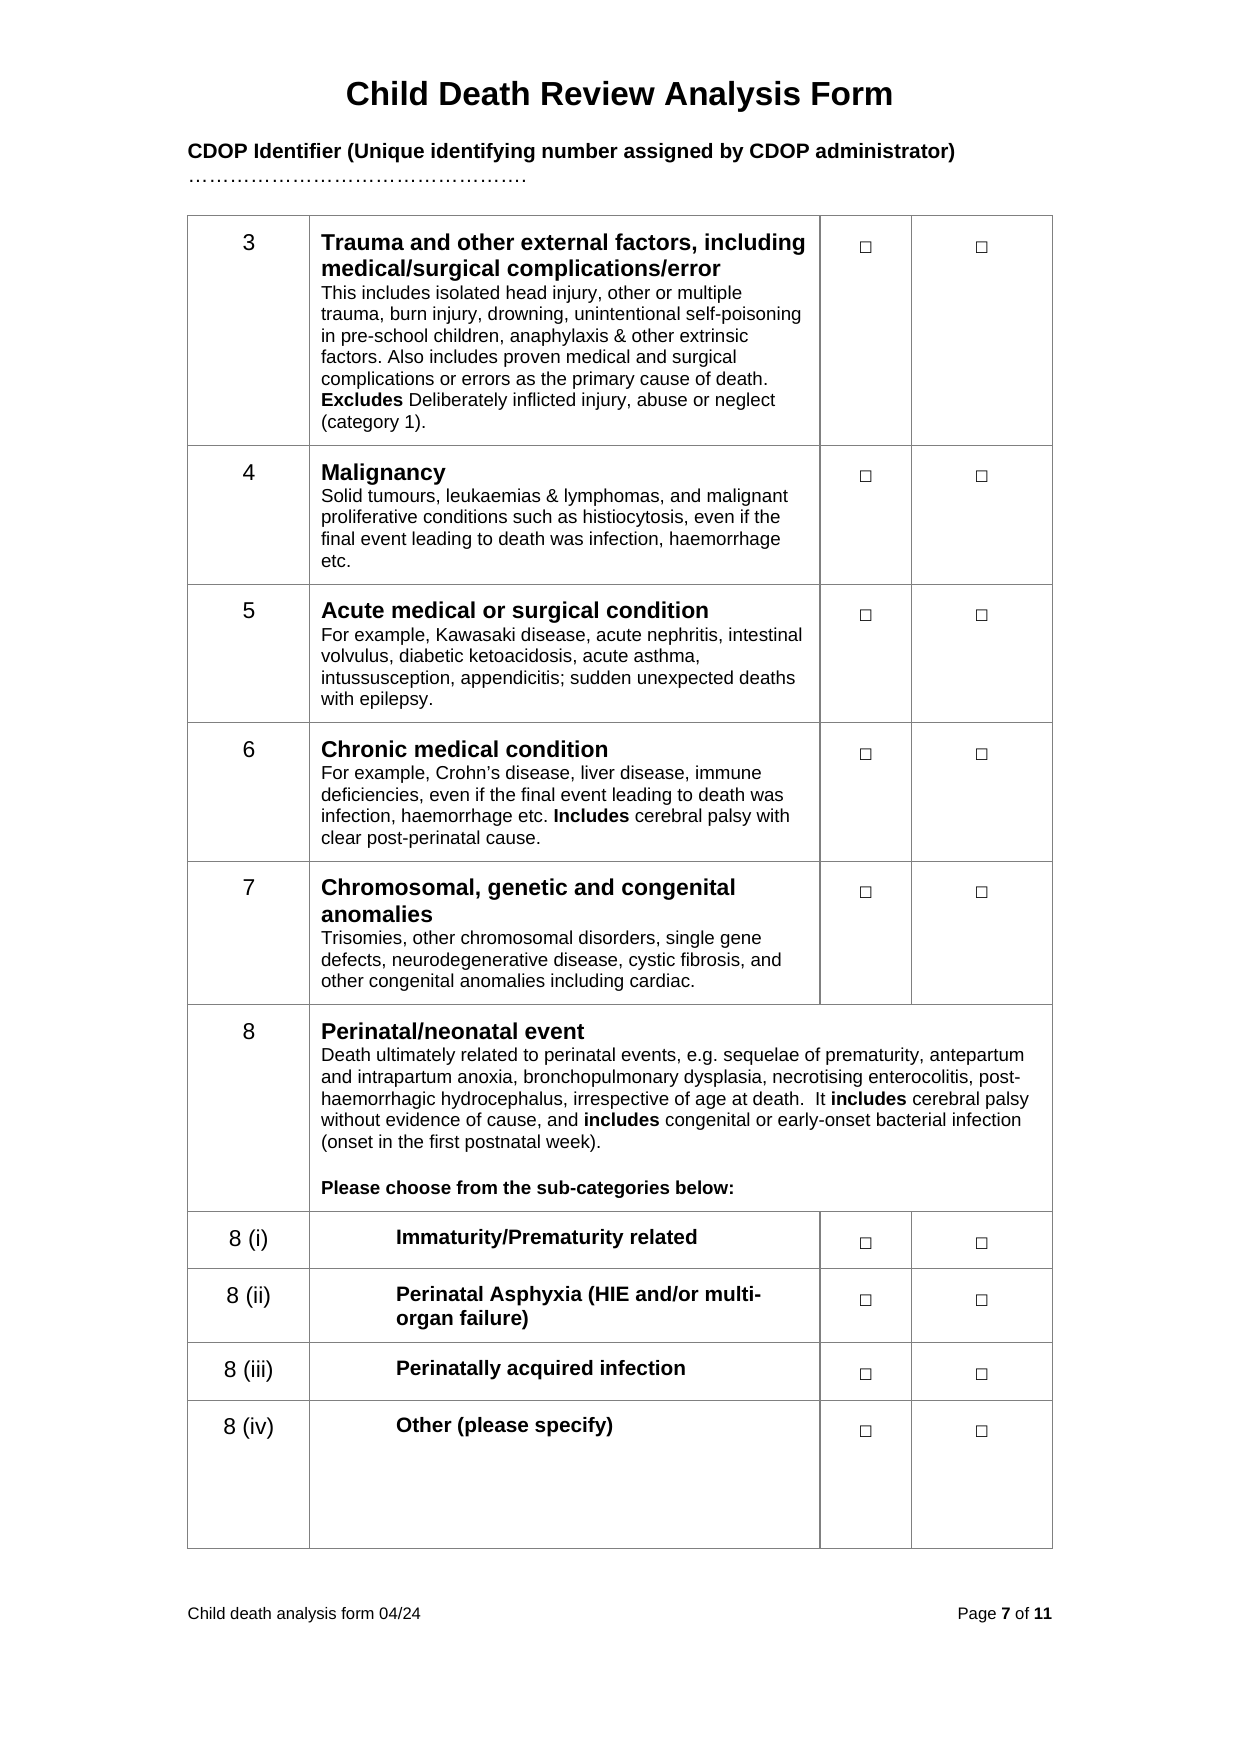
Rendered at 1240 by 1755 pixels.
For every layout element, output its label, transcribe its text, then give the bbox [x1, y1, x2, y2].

table_cell 7 [188, 862, 309, 1004]
table_cell ☐ [912, 585, 1052, 722]
table_cell Chronic medical condition For example, Crohn’s disease, liver disease, immune deficiencies, even if the final event leading to death was infection, haemorrhage etc. Includes cerebral palsy with clear post-perinatal cause. [310, 723, 819, 861]
table_cell ☐ [821, 1343, 911, 1399]
table_cell ☐ [821, 216, 911, 445]
table_cell ☐ [912, 723, 1052, 861]
table_cell Acute medical or surgical condition For example, Kawasaki disease, acute nephritis, intestinal volvulus, diabetic ketoacidosis, acute asthma, intussusception, appendicitis; sudden unexpected deaths with epilepsy. [310, 585, 819, 722]
table_cell ☐ [821, 862, 911, 1004]
table_cell Perinatal Asphyxia (HIE and/or multi-organ failure) [310, 1269, 819, 1342]
table_cell ☐ [821, 1269, 911, 1342]
table_cell Other (please specify) [310, 1401, 819, 1547]
table_cell ☐ [912, 1401, 1052, 1547]
table_cell ☐ [912, 216, 1052, 445]
table_cell ☐ [821, 585, 911, 722]
table_cell ☐ [821, 1401, 911, 1547]
table_cell 8 (iii) [188, 1343, 309, 1399]
table_cell ☐ [912, 1212, 1052, 1268]
table_cell ☐ [912, 1343, 1052, 1399]
table_cell 8 (i) [188, 1212, 309, 1268]
table_cell 6 [188, 723, 309, 861]
table_cell 8 (ii) [188, 1269, 309, 1342]
table_cell ☐ [912, 1269, 1052, 1342]
table_cell ☐ [821, 446, 911, 583]
table_cell ☐ [821, 1212, 911, 1268]
table_cell ☐ [912, 446, 1052, 583]
table_cell Perinatally acquired infection [310, 1343, 819, 1399]
table_cell Malignancy Solid tumours, leukaemias & lymphomas, and malignant proliferative conditions such as histiocytosis, even if the final event leading to death was infection, haemorrhage etc. [310, 446, 819, 583]
table_cell 4 [188, 446, 309, 583]
table_cell Chromosomal, genetic and congenital anomalies Trisomies, other chromosomal disorders, single gene defects, neurodegenerative disease, cystic fibrosis, and other congenital anomalies including cardiac. [310, 862, 819, 1004]
table_cell Immaturity/Prematurity related [310, 1212, 819, 1268]
table_cell ☐ [912, 862, 1052, 1004]
table_cell 8 [188, 1005, 309, 1211]
table_cell ☐ [821, 723, 911, 861]
table_cell Trauma and other external factors, including medical/surgical complications/error This includes isolated head injury, other or multiple trauma, burn injury, drowning, unintentional self-poisoning in pre-school children, anaphylaxis & other extrinsic factors. Also includes proven medical and surgical complications or errors as the primary cause of death. Excludes Deliberately inflicted injury, abuse or neglect (category 1). [310, 216, 819, 445]
table_cell 8 (iv) [188, 1401, 309, 1547]
table_cell Perinatal/neonatal event Death ultimately related to perinatal events, e.g. sequelae of prematurity, antepartum and intrapartum anoxia, bronchopulmonary dysplasia, necrotising enterocolitis, post-haemorrhagic hydrocephalus, irrespective of age at death. It includes cerebral palsy without evidence of cause, and includes congenital or early-onset bacterial infection (onset in the first postnatal week). Please choose from the sub-categories below: [310, 1005, 1052, 1211]
table_cell 3 [188, 216, 309, 445]
table_cell 5 [188, 585, 309, 722]
